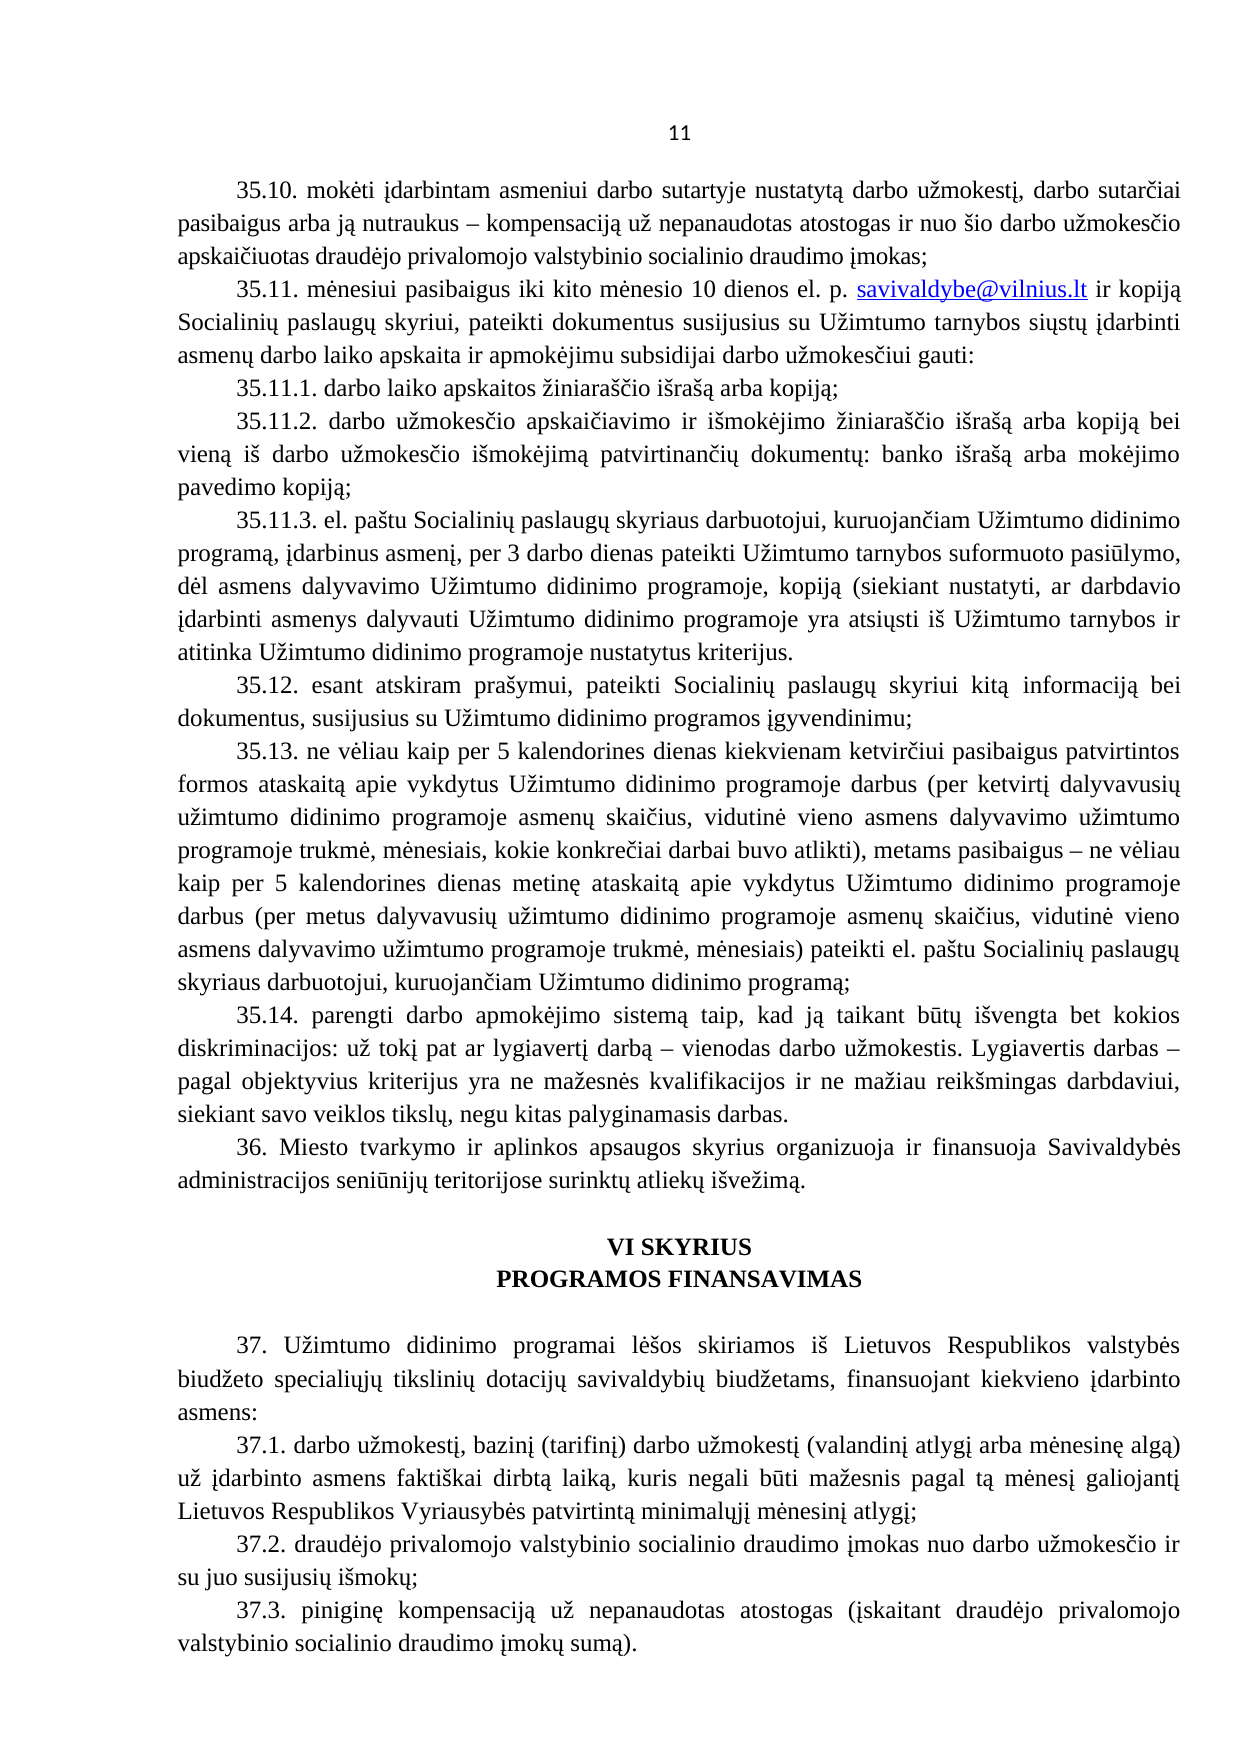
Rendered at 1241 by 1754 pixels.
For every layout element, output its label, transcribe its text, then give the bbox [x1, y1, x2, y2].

text 35.11. mėnesiui pasibaigus iki kito mėnesio 10 dienos el. p. savivaldybe@vilnius.lt ir kopiją Socialinių paslaugų skyriui, pateikti dokumentus susijusius su Užimtumo tarnybos siųstų įdarbinti asmenų darbo laiko apskaita ir apmokėjimu subsidijai darbo užmokesčiui gauti: [177, 274, 1181, 369]
text 36. Miesto tvarkymo ir aplinkos apsaugos skyrius organizuoja ir finansuoja Savivaldybės administracijos seniūnijų teritorijose surinktų atliekų išvežimą. [177, 1132, 1181, 1194]
text 37. Užimtumo didinimo programai lėšos skiriamos iš Lietuvos Respublikos valstybės biudžeto specialiųjų tikslinių dotacijų savivaldybių biudžetams, finansuojant kiekvieno įdarbinto asmens: [177, 1331, 1181, 1425]
text PROGRAMOS FINANSAVIMAS [177, 1264, 1181, 1293]
text 37.2. draudėjo privalomojo valstybinio socialinio draudimo įmokas nuo darbo užmokesčio ir su juo susijusių išmokų; [177, 1529, 1181, 1591]
text 35.12. esant atskiram prašymui, pateikti Socialinių paslaugų skyriui kitą informaciją bei dokumentus, susijusius su Užimtumo didinimo programos įgyvendinimu; [177, 670, 1181, 732]
text 37.1. darbo užmokestį, bazinį (tarifinį) darbo užmokestį (valandinį atlygį arba mėnesinę algą) už įdarbinto asmens faktiškai dirbtą laiką, kuris negali būti mažesnis pagal tą mėnesį galiojantį Lietuvos Respublikos Vyriausybės patvirtintą minimalųjį mėnesinį atlygį; [177, 1430, 1181, 1524]
text 35.13. ne vėliau kaip per 5 kalendorines dienas kiekvienam ketvirčiui pasibaigus patvirtintos formos ataskaitą apie vykdytus Užimtumo didinimo programoje darbus (per ketvirtį dalyvavusių užimtumo didinimo programoje asmenų skaičius, vidutinė vieno asmens dalyvavimo užimtumo programoje trukmė, mėnesiais, kokie konkrečiai darbai buvo atlikti), metams pasibaigus – ne vėliau kaip per 5 kalendorines dienas metinę ataskaitą apie vykdytus Užimtumo didinimo programoje darbus (per metus dalyvavusių užimtumo didinimo programoje asmenų skaičius, vidutinė vieno asmens dalyvavimo užimtumo programoje trukmė, mėnesiais) pateikti el. paštu Socialinių paslaugų skyriaus darbuotojui, kuruojančiam Užimtumo didinimo programą; [177, 736, 1181, 996]
text 37.3. piniginę kompensaciją už nepanaudotas atostogas (įskaitant draudėjo privalomojo valstybinio socialinio draudimo įmokų sumą). [177, 1595, 1181, 1657]
text 35.10. mokėti įdarbintam asmeniui darbo sutartyje nustatytą darbo užmokestį, darbo sutarčiai pasibaigus arba ją nutraukus – kompensaciją už nepanaudotas atostogas ir nuo šio darbo užmokesčio apskaičiuotas draudėjo privalomojo valstybinio socialinio draudimo įmokas; [177, 175, 1181, 270]
text 35.11.2. darbo užmokesčio apskaičiavimo ir išmokėjimo žiniaraščio išrašą arba kopiją bei vieną iš darbo užmokesčio išmokėjimą patvirtinančių dokumentų: banko išrašą arba mokėjimo pavedimo kopiją; [177, 406, 1181, 501]
text 35.14. parengti darbo apmokėjimo sistemą taip, kad ją taikant būtų išvengta bet kokios diskriminacijos: už tokį pat ar lygiavertį darbą – vienodas darbo užmokestis. Lygiavertis darbas – pagal objektyvius kriterijus yra ne mažesnės kvalifikacijos ir ne mažiau reikšmingas darbdaviui, siekiant savo veiklos tikslų, negu kitas palyginamasis darbas. [177, 1000, 1181, 1128]
text VI SKYRIUS [177, 1232, 1181, 1260]
text 35.11.3. el. paštu Socialinių paslaugų skyriaus darbuotojui, kuruojančiam Užimtumo didinimo programą, įdarbinus asmenį, per 3 darbo dienas pateikti Užimtumo tarnybos suformuoto pasiūlymo, dėl asmens dalyvavimo Užimtumo didinimo programoje, kopiją (siekiant nustatyti, ar darbdavio įdarbinti asmenys dalyvauti Užimtumo didinimo programoje yra atsiųsti iš Užimtumo tarnybos ir atitinka Užimtumo didinimo programoje nustatytus kriterijus. [177, 505, 1181, 666]
text 35.11.1. darbo laiko apskaitos žiniaraščio išrašą arba kopiją; [177, 373, 1181, 402]
